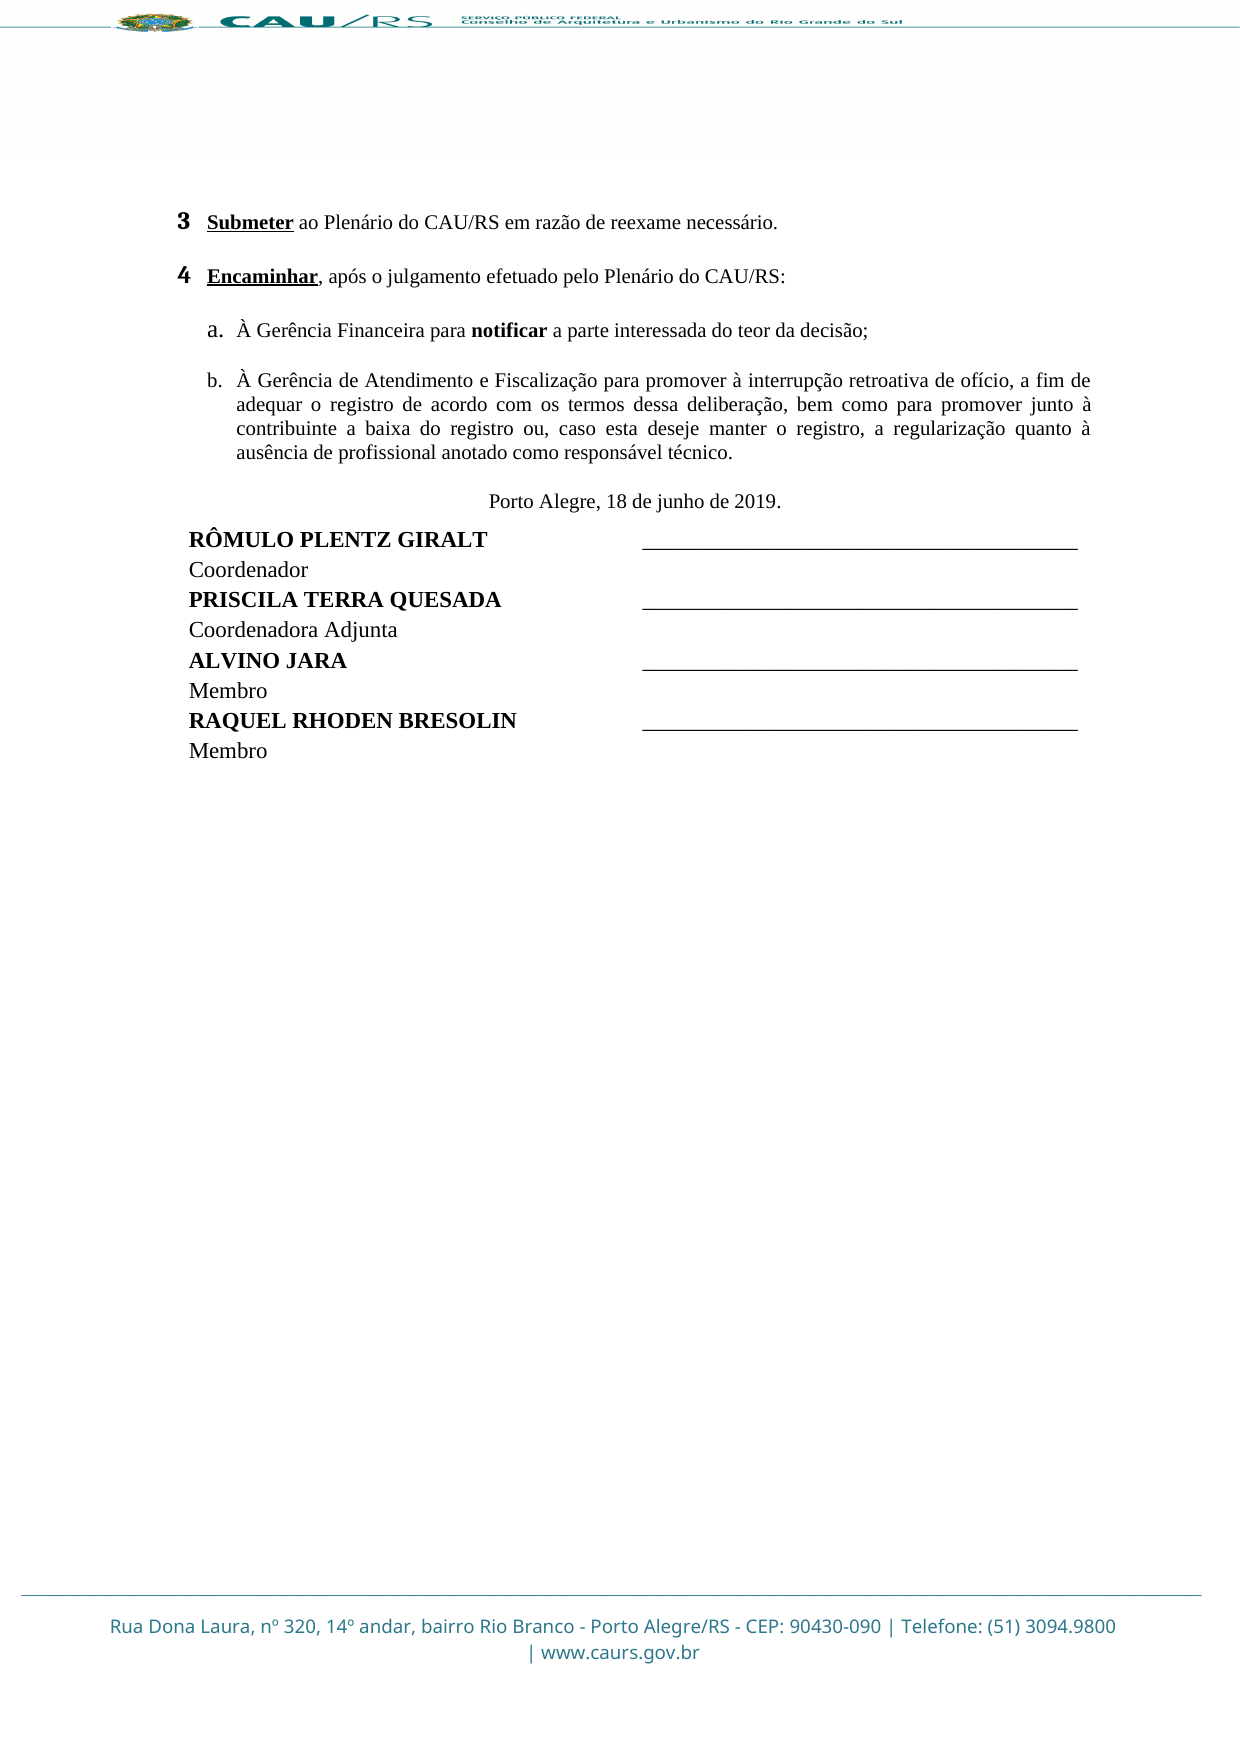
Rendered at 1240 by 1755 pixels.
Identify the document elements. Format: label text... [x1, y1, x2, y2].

table_cell ALVINO JARA Membro [177, 647, 631, 707]
table_header ______________________________________ [631, 526, 1092, 586]
table_cell ______________________________________ [631, 647, 1092, 707]
table_cell ______________________________________ [631, 707, 1092, 767]
list À Gerência Financeira para notificar a parte interessada do teor da decisão; [207, 314, 1092, 343]
table_cell RAQUEL RHODEN BRESOLIN Membro [177, 707, 631, 767]
list Submeter ao Plenário do CAU/RS em razão de reexame necessário. [177, 207, 1092, 236]
table_cell PRISCILA TERRA QUESADA Coordenadora Adjunta [177, 586, 631, 647]
list À Gerência de Atendimento e Fiscalização para promover à interrupção retroativa de ofício, a fim de adequar o registro de acordo com os termos dessa deliberação, bem como para promover junto à contribuinte a baixa do registro ou, caso esta deseje manter o registro, a regularização quanto à ausência de profissional anotado como responsável técnico. [207, 368, 1092, 464]
text Porto Alegre, 18 de junho de 2019. [177, 489, 1092, 513]
table_header RÔMULO PLENTZ GIRALT Coordenador [177, 526, 631, 586]
list Encaminhar, após o julgamento efetuado pelo Plenário do CAU/RS: [177, 261, 1092, 289]
table_cell ______________________________________ [631, 586, 1092, 647]
